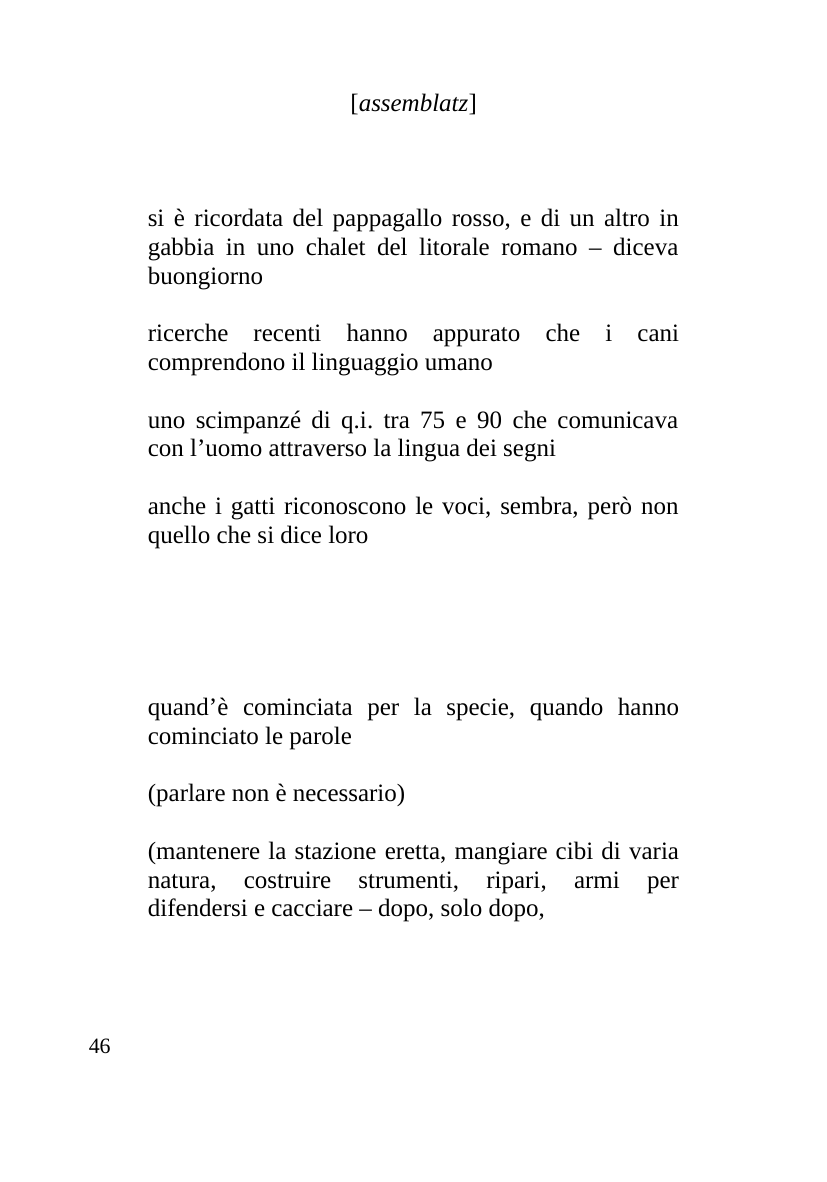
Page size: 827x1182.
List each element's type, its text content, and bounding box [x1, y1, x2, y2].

text (mantenere la stazione eretta, mangiare cibi di varia natura, costruire strumenti, ripari, armi per difendersi e cacciare – dopo, solo dopo, [148, 836, 679, 922]
text uno scimpanzé di q.i. tra 75 e 90 che comunicava con l’uomo attraverso la lingua dei segni [148, 405, 679, 462]
text ricerche recenti hanno appurato che i cani comprendono il linguaggio umano [148, 318, 679, 376]
text anche i gatti riconoscono le voci, sembra, però non quello che si dice loro [148, 491, 679, 548]
text (parlare non è necessario) [148, 778, 679, 807]
text quand’è cominciata per la specie, quando hanno cominciato le parole [148, 692, 679, 750]
text si è ricordata del pappagallo rosso, e di un altro in gabbia in uno chalet del litorale romano – diceva buongiorno [148, 203, 679, 290]
text [assemblatz] [266, 88, 561, 117]
